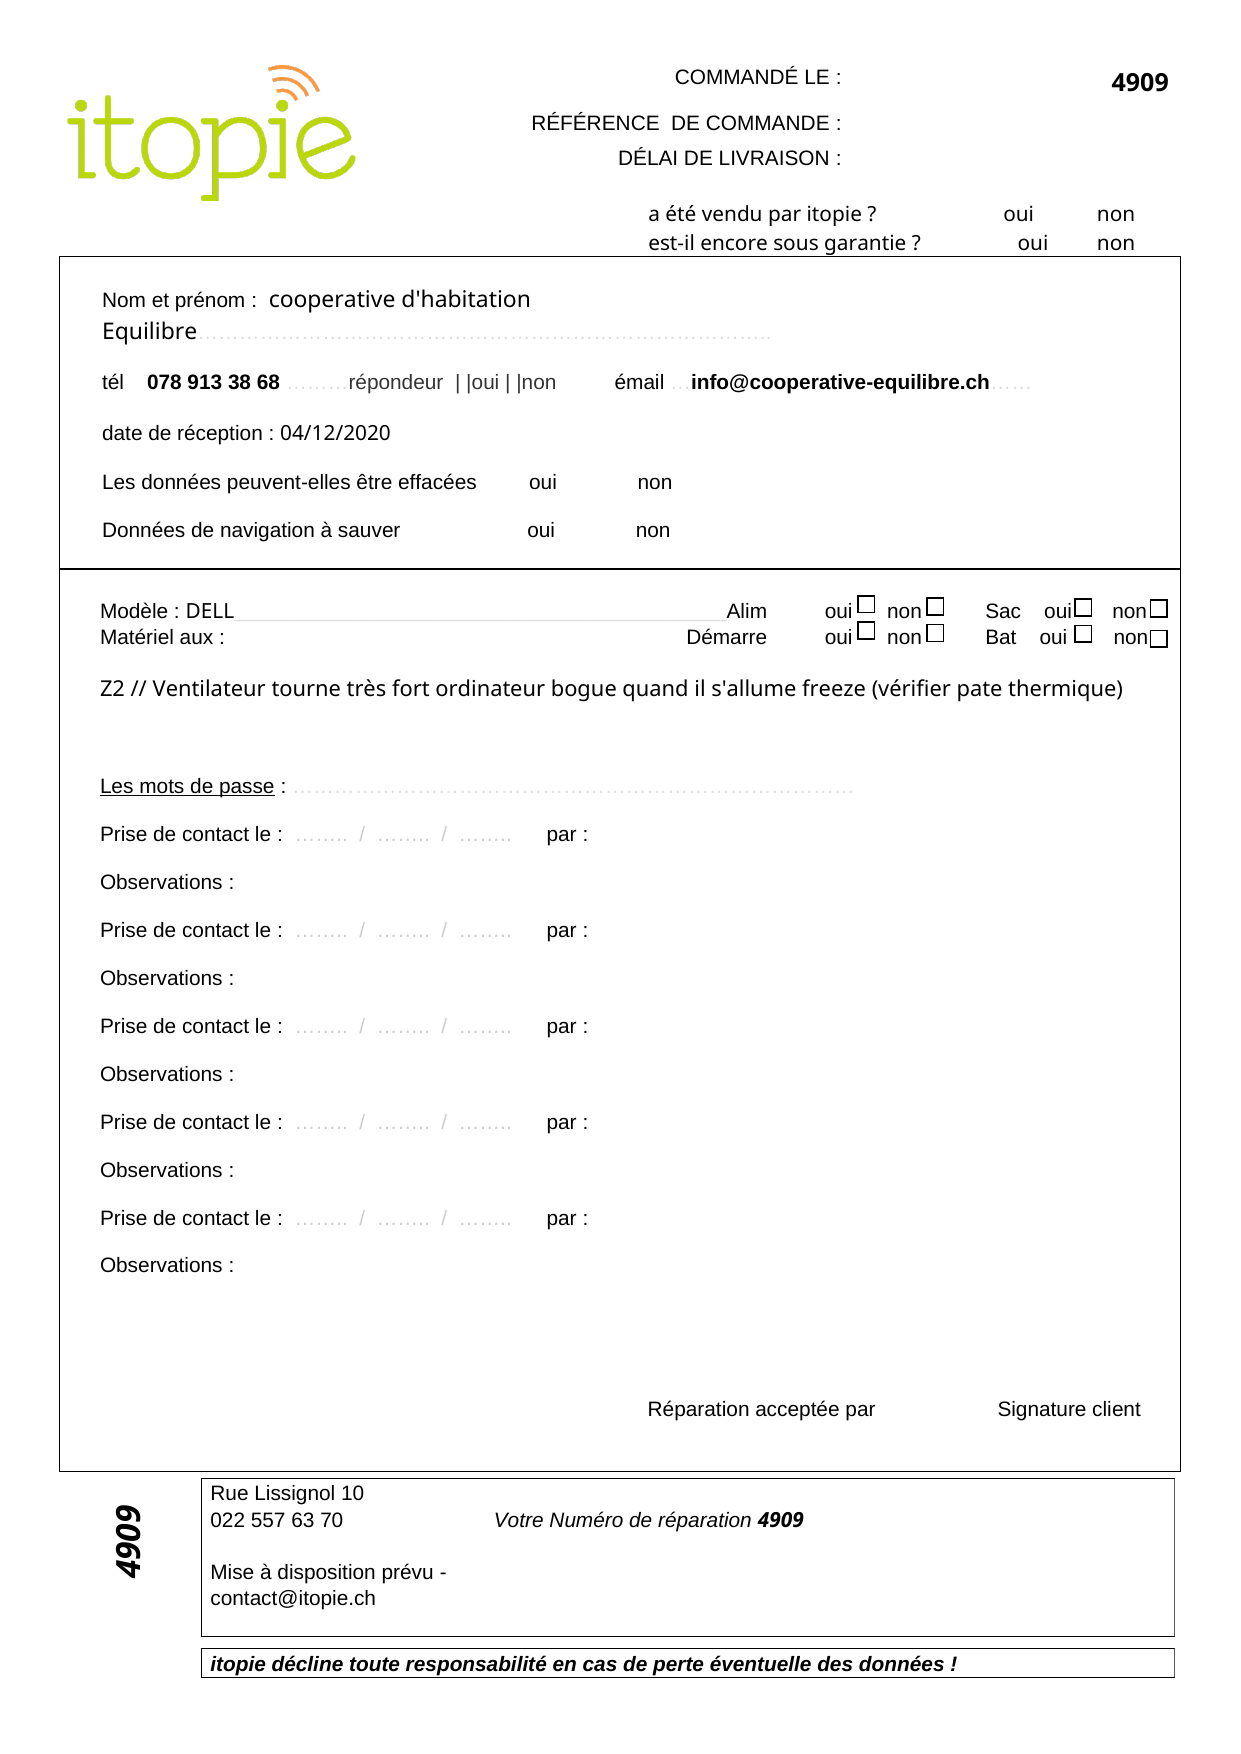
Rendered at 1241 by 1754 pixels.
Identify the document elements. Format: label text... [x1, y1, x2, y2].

table_header 4909 [59, 1472, 195, 1684]
text Matériel aux : Démarre oui non Bat oui non [60, 621, 1180, 648]
text Les données peuvent-elles être effacées oui non [60, 467, 1180, 494]
text date de réception : 04/12/2020 [60, 414, 1180, 446]
text Nom et prénom : cooperative d'habitation Equilibre……………………………………………………………………….. [60, 280, 1180, 346]
table_cell itopie décline toute responsabilité en cas de perte éventuelle des données ! [195, 1643, 1180, 1684]
table_header 4909 [847, 59, 1180, 104]
text Observations : [60, 867, 1180, 894]
text Prise de contact le : …….. / …….. / …….. par : [60, 1202, 1180, 1229]
table_cell [847, 140, 1180, 175]
table_cell RÉFÉRENCE DE COMMANDE : [490, 105, 847, 140]
table_header Rue Lissignol 10 022 557 63 70 Votre Numéro de réparation 4909 Mise à disposition prévu - contact@itopie.ch [195, 1472, 1180, 1642]
text Prise de contact le : …….. / …….. / …….. par : [60, 1011, 1180, 1038]
text Les mots de passe : ……………………………………………………………………… [60, 771, 1180, 798]
picture [67, 65, 356, 201]
text Observations : [60, 963, 1180, 990]
text est-il encore sous garantie ? oui non [59, 228, 1181, 256]
text Données de navigation à sauver oui non [60, 515, 1180, 542]
text Réparation acceptée par Signature client [60, 1394, 1180, 1421]
table_cell [847, 105, 1180, 140]
text Z2 // Ventilateur tourne très fort ordinateur bogue quand il s'allume freeze (vérifier pate thermique) [60, 669, 1180, 702]
text Prise de contact le : …….. / …….. / …….. par : [60, 819, 1180, 846]
text Observations : [60, 1058, 1180, 1086]
text Observations : [60, 1154, 1180, 1181]
text Prise de contact le : …….. / …….. / …….. par : [60, 1106, 1180, 1133]
text Modèle : DELL Alim oui non Sac oui non [948, 593, 1180, 621]
text a été vendu par itopie ? oui non [59, 199, 1181, 228]
table_header COMMANDÉ LE : [490, 59, 847, 104]
text Modèle : DELL Alim oui non Sac oui non [879, 593, 925, 621]
text tél 078 913 38 68 ………répondeur | |oui | |non émail …info@cooperative-equilibre.ch…… [60, 367, 1180, 394]
table_cell DÉLAI DE LIVRAISON : [490, 140, 847, 175]
text Modèle : DELL Alim oui non Sac oui non [60, 593, 856, 621]
text Prise de contact le : …….. / …….. / …….. par : [60, 915, 1180, 942]
text Observations : [60, 1250, 1180, 1277]
